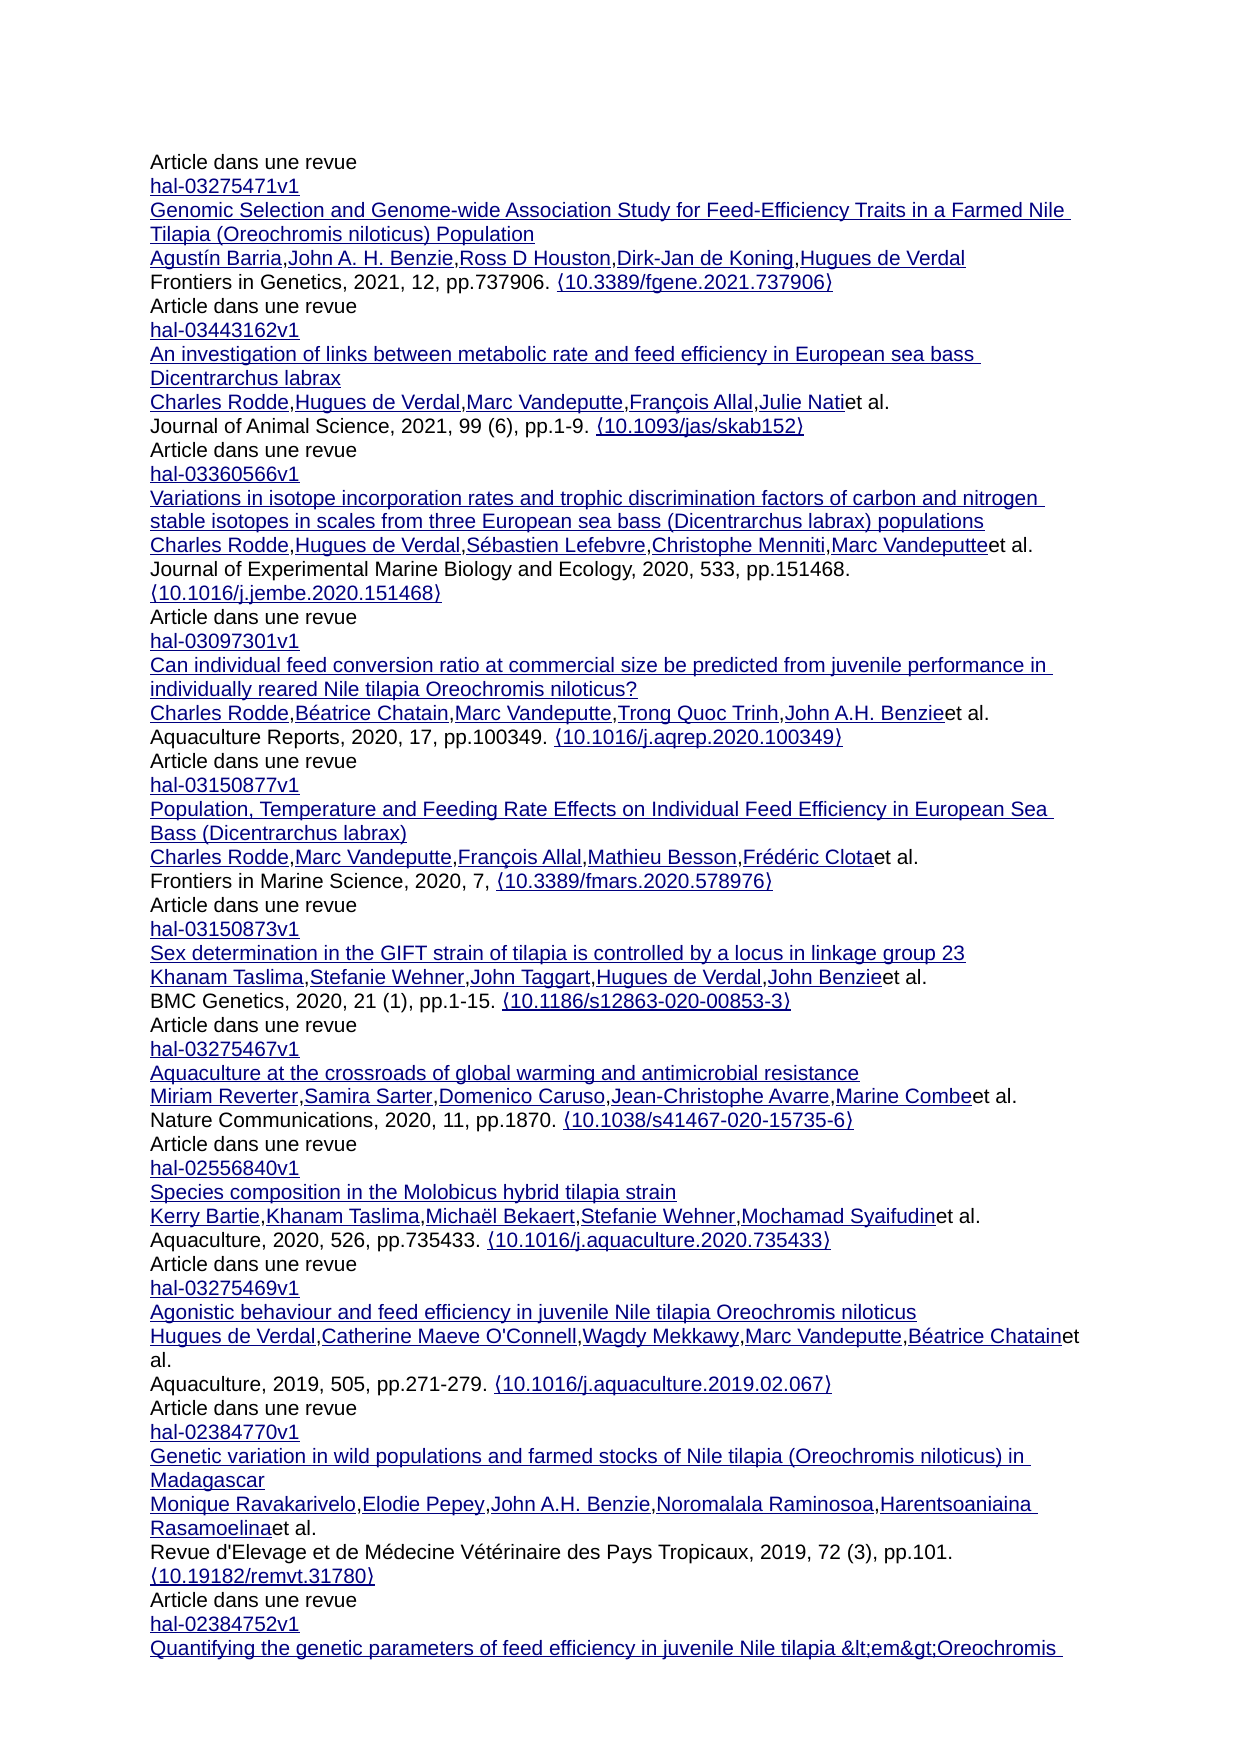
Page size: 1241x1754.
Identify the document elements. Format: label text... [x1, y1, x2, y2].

table_cell Agonistic behaviour and feed efficiency in juvenile Nile tilapia Oreochromis niloticus Hugues de Verdal,Catherine Maeve O'Connell,Wagdy Mekkawy,Marc Vandeputte,Béatrice Chatainet al. Aquaculture, 2019, 505, pp.271-279. ⟨10.1016/j.aquaculture.2019.02.067⟩ Article dans une revue hal-02384770v1 [150, 1300, 1090, 1444]
table_cell Genomic Selection and Genome-wide Association Study for Feed-Efficiency Traits in a Farmed Nile Tilapia (Oreochromis niloticus) Population Agustín Barria,John A. H. Benzie,Ross D Houston,Dirk-Jan de Koning,Hugues de Verdal Frontiers in Genetics, 2021, 12, pp.737906. ⟨10.3389/fgene.2021.737906⟩ Article dans une revue hal-03443162v1 [150, 198, 1090, 342]
table_cell Species composition in the Molobicus hybrid tilapia strain Kerry Bartie,Khanam Taslima,Michaël Bekaert,Stefanie Wehner,Mochamad Syaifudinet al. Aquaculture, 2020, 526, pp.735433. ⟨10.1016/j.aquaculture.2020.735433⟩ Article dans une revue hal-03275469v1 [150, 1180, 1090, 1300]
table_cell Genetic variation in wild populations and farmed stocks of Nile tilapia (Oreochromis niloticus) in Madagascar Monique Ravakarivelo,Elodie Pepey,John A.H. Benzie,Noromalala Raminosoa,Harentsoaniaina Rasamoelinaet al. Revue d'Elevage et de Médecine Vétérinaire des Pays Tropicaux, 2019, 72 (3), pp.101. ⟨10.19182/remvt.31780⟩ Article dans une revue hal-02384752v1 [150, 1444, 1090, 1635]
table_cell An investigation of links between metabolic rate and feed efficiency in European sea bass Dicentrarchus labrax Charles Rodde,Hugues de Verdal,Marc Vandeputte,François Allal,Julie Natiet al. Journal of Animal Science, 2021, 99 (6), pp.1-9. ⟨10.1093/jas/skab152⟩ Article dans une revue hal-03360566v1 [150, 342, 1090, 485]
table_cell Aquaculture at the crossroads of global warming and antimicrobial resistance Miriam Reverter,Samira Sarter,Domenico Caruso,Jean-Christophe Avarre,Marine Combeet al. Nature Communications, 2020, 11, pp.1870. ⟨10.1038/s41467-020-15735-6⟩ Article dans une revue hal-02556840v1 [150, 1060, 1090, 1180]
table_cell Quantifying the genetic parameters of feed efficiency in juvenile Nile tilapia &lt;em&gt;Oreochromis [150, 1635, 1090, 1659]
table_cell Variations in isotope incorporation rates and trophic discrimination factors of carbon and nitrogen stable isotopes in scales from three European sea bass (Dicentrarchus labrax) populations Charles Rodde,Hugues de Verdal,Sébastien Lefebvre,Christophe Menniti,Marc Vandeputteet al. Journal of Experimental Marine Biology and Ecology, 2020, 533, pp.151468. ⟨10.1016/j.jembe.2020.151468⟩ Article dans une revue hal-03097301v1 [150, 485, 1090, 653]
table_cell Population, Temperature and Feeding Rate Effects on Individual Feed Efficiency in European Sea Bass (Dicentrarchus labrax) Charles Rodde,Marc Vandeputte,François Allal,Mathieu Besson,Frédéric Clotaet al. Frontiers in Marine Science, 2020, 7, ⟨10.3389/fmars.2020.578976⟩ Article dans une revue hal-03150873v1 [150, 797, 1090, 941]
table_cell Article dans une revue hal-03275471v1 [150, 150, 1090, 198]
table_cell Can individual feed conversion ratio at commercial size be predicted from juvenile performance in individually reared Nile tilapia Oreochromis niloticus? Charles Rodde,Béatrice Chatain,Marc Vandeputte,Trong Quoc Trinh,John A.H. Benzieet al. Aquaculture Reports, 2020, 17, pp.100349. ⟨10.1016/j.aqrep.2020.100349⟩ Article dans une revue hal-03150877v1 [150, 653, 1090, 797]
table_cell Sex determination in the GIFT strain of tilapia is controlled by a locus in linkage group 23 Khanam Taslima,Stefanie Wehner,John Taggart,Hugues de Verdal,John Benzieet al. BMC Genetics, 2020, 21 (1), pp.1-15. ⟨10.1186/s12863-020-00853-3⟩ Article dans une revue hal-03275467v1 [150, 941, 1090, 1060]
